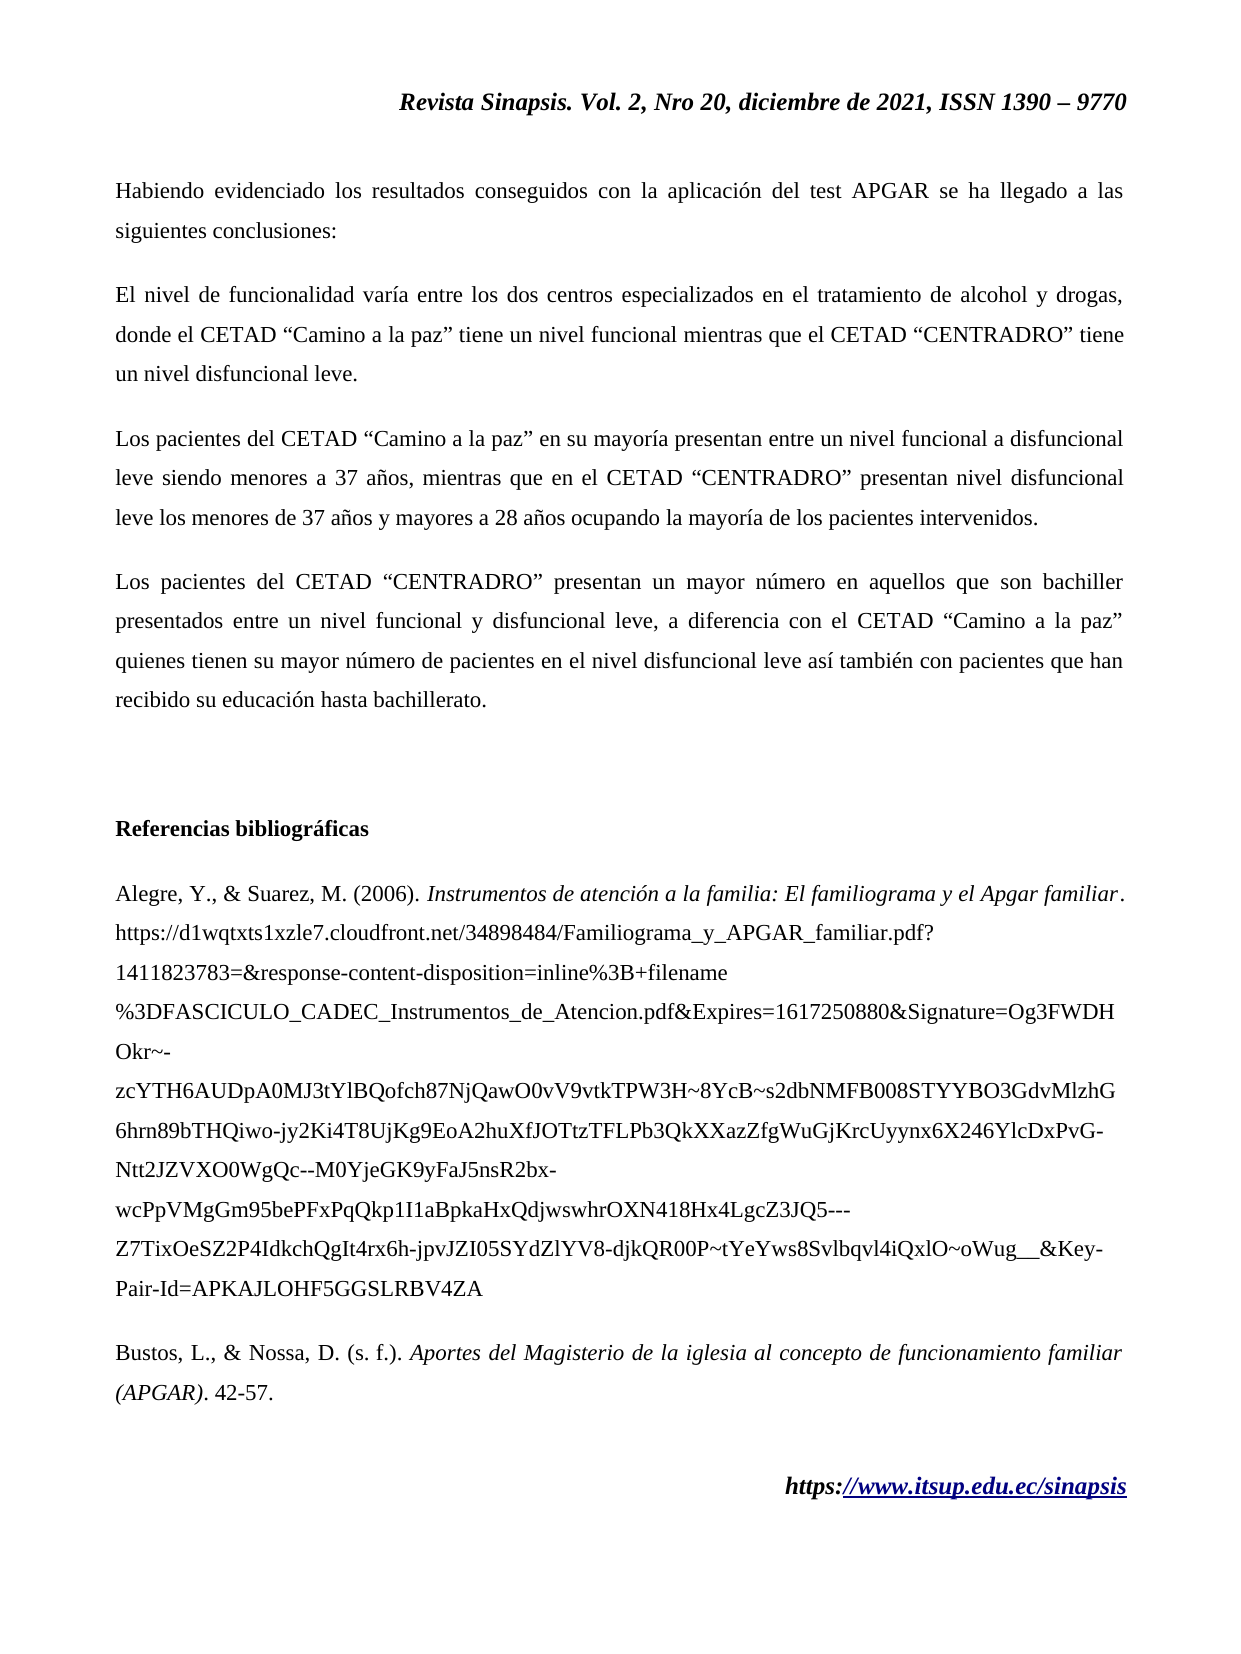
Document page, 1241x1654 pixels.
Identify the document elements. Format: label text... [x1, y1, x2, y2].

text Bustos, L., & Nossa, D. (s. f.). Aportes del Magisterio de la iglesia al concepto de funcionamiento familiar (APGAR). 42-57. [115, 1339, 1125, 1405]
text Habiendo evidenciado los resultados conseguidos con la aplicación del test APGAR se ha llegado a las siguientes conclusiones: [115, 177, 1125, 243]
text El nivel de funcionalidad varía entre los dos centros especializados en el tratamiento de alcohol y drogas, donde el CETAD “Camino a la paz” tiene un nivel funcional mientras que el CETAD “CENTRADRO” tiene un nivel disfuncional leve. [115, 281, 1125, 386]
text Los pacientes del CETAD “CENTRADRO” presentan un mayor número en aquellos que son bachiller presentados entre un nivel funcional y disfuncional leve, a diferencia con el CETAD “Camino a la paz” quienes tienen su mayor número de pacientes en el nivel disfuncional leve así también con pacientes que han recibido su educación hasta bachillerato. [115, 568, 1125, 713]
text Alegre, Y., & Suarez, M. (2006). Instrumentos de atención a la familia: El familiograma y el Apgar familiar. https://d1wqtxts1xzle7.cloudfront.net/34898484/Familiograma_y_APGAR_familiar.pdf?1411823783=&response-content-disposition=inline%3B+filename%3DFASCICULO_CADEC_Instrumentos_de_Atencion.pdf&Expires=1617250880&Signature=Og3FWDHOkr~-zcYTH6AUDpA0MJ3tYlBQofch87NjQawO0vV9vtkTPW3H~8YcB~s2dbNMFB008STYYBO3GdvMlzhG6hrn89bTHQiwo-jy2Ki4T8UjKg9EoA2huXfJOTtzTFLPb3QkXXazZfgWuGjKrcUyynx6X246YlcDxPvG-Ntt2JZVXO0WgQc--M0YjeGK9yFaJ5nsR2bx-wcPpVMgGm95bePFxPqQkp1I1aBpkaHxQdjwswhrOXN418Hx4LgcZ3JQ5---Z7TixOeSZ2P4IdkchQgIt4rx6h-jpvJZI05SYdZlYV8-djkQR00P~tYeYws8Svlbqvl4iQxlO~oWug__&Key-Pair-Id=APKAJLOHF5GGSLRBV4ZA [115, 880, 1125, 1301]
text Referencias bibliográficas [115, 815, 1125, 842]
text Los pacientes del CETAD “Camino a la paz” en su mayoría presentan entre un nivel funcional a disfuncional leve siendo menores a 37 años, mientras que en el CETAD “CENTRADRO” presentan nivel disfuncional leve los menores de 37 años y mayores a 28 años ocupando la mayoría de los pacientes intervenidos. [115, 424, 1125, 530]
